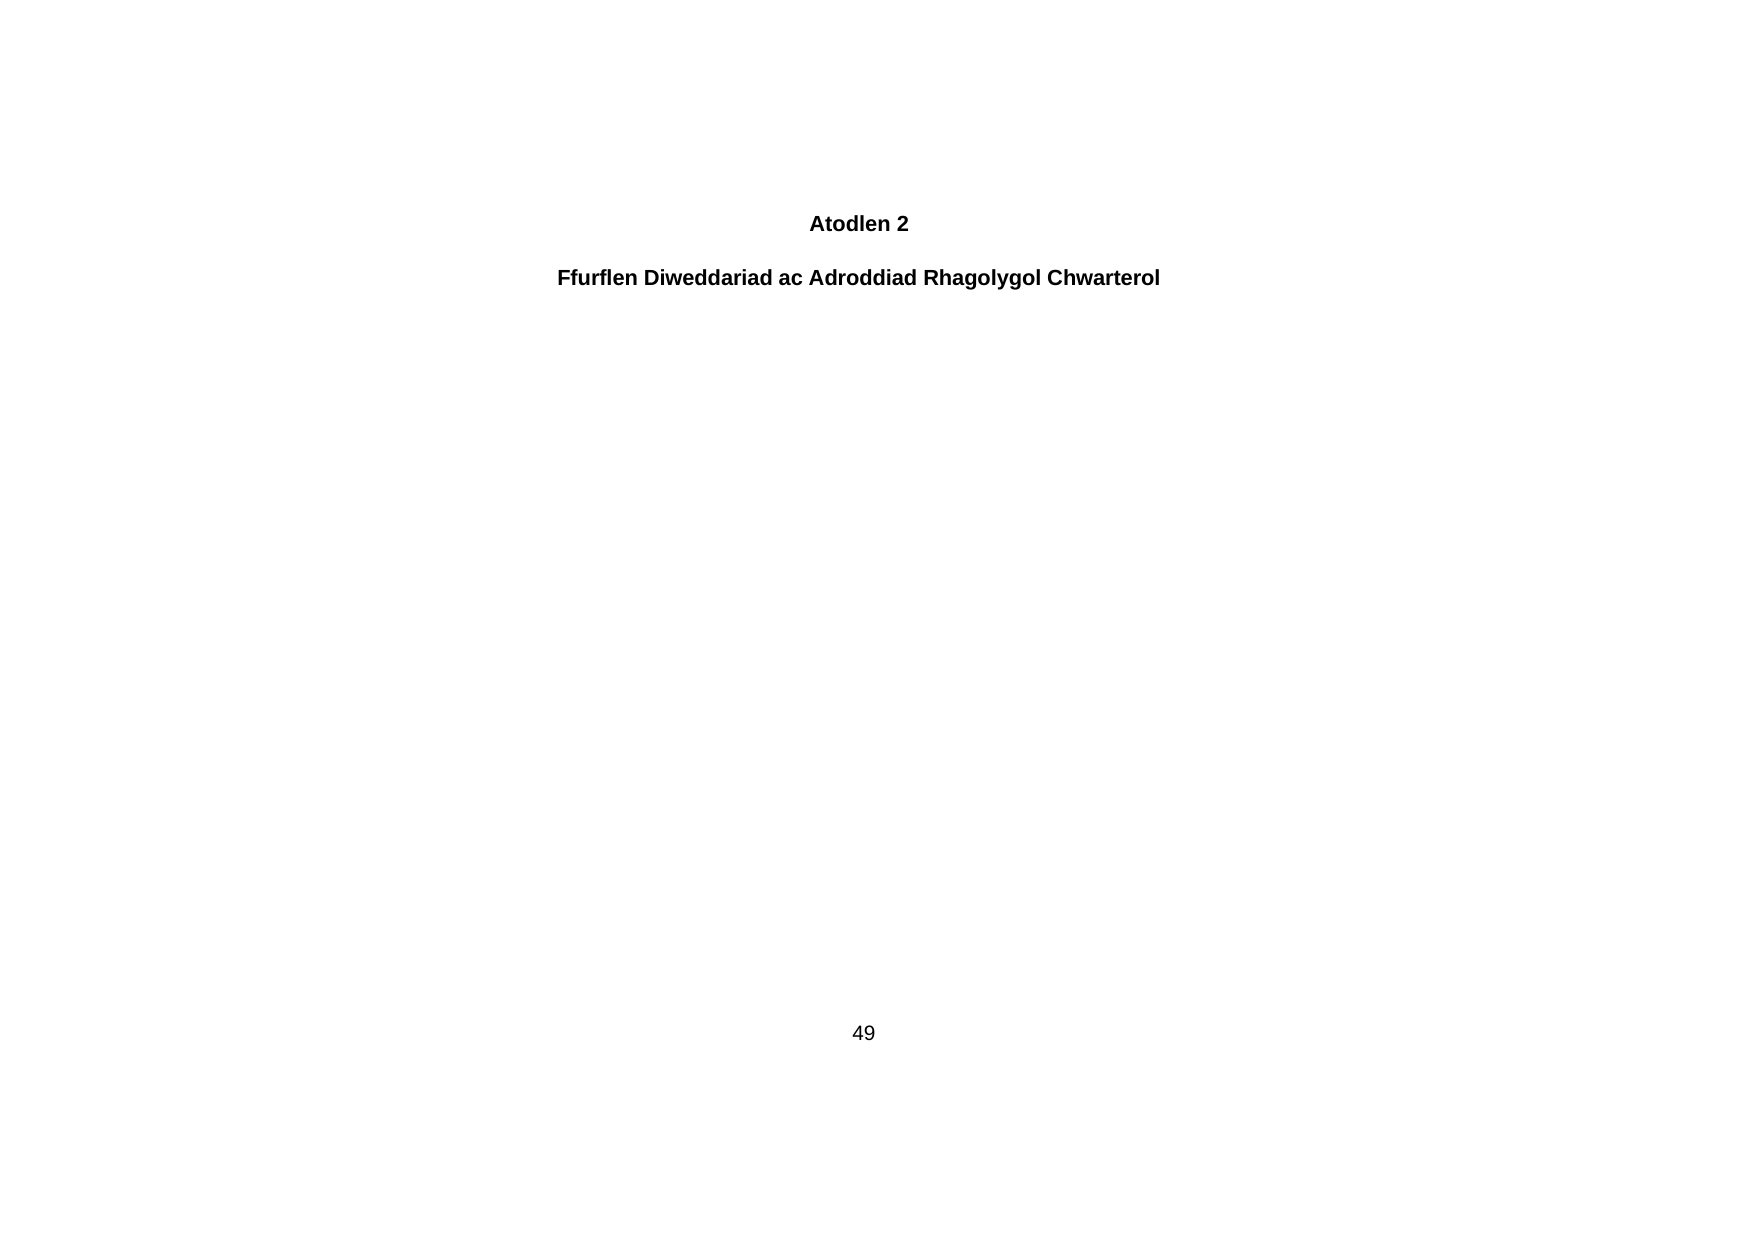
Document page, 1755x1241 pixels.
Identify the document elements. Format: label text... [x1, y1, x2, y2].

text Ffurflen Diweddariad ac Adroddiad Rhagolygol Chwarterol [94, 265, 1623, 291]
text Atodlen 2 [94, 211, 1624, 237]
